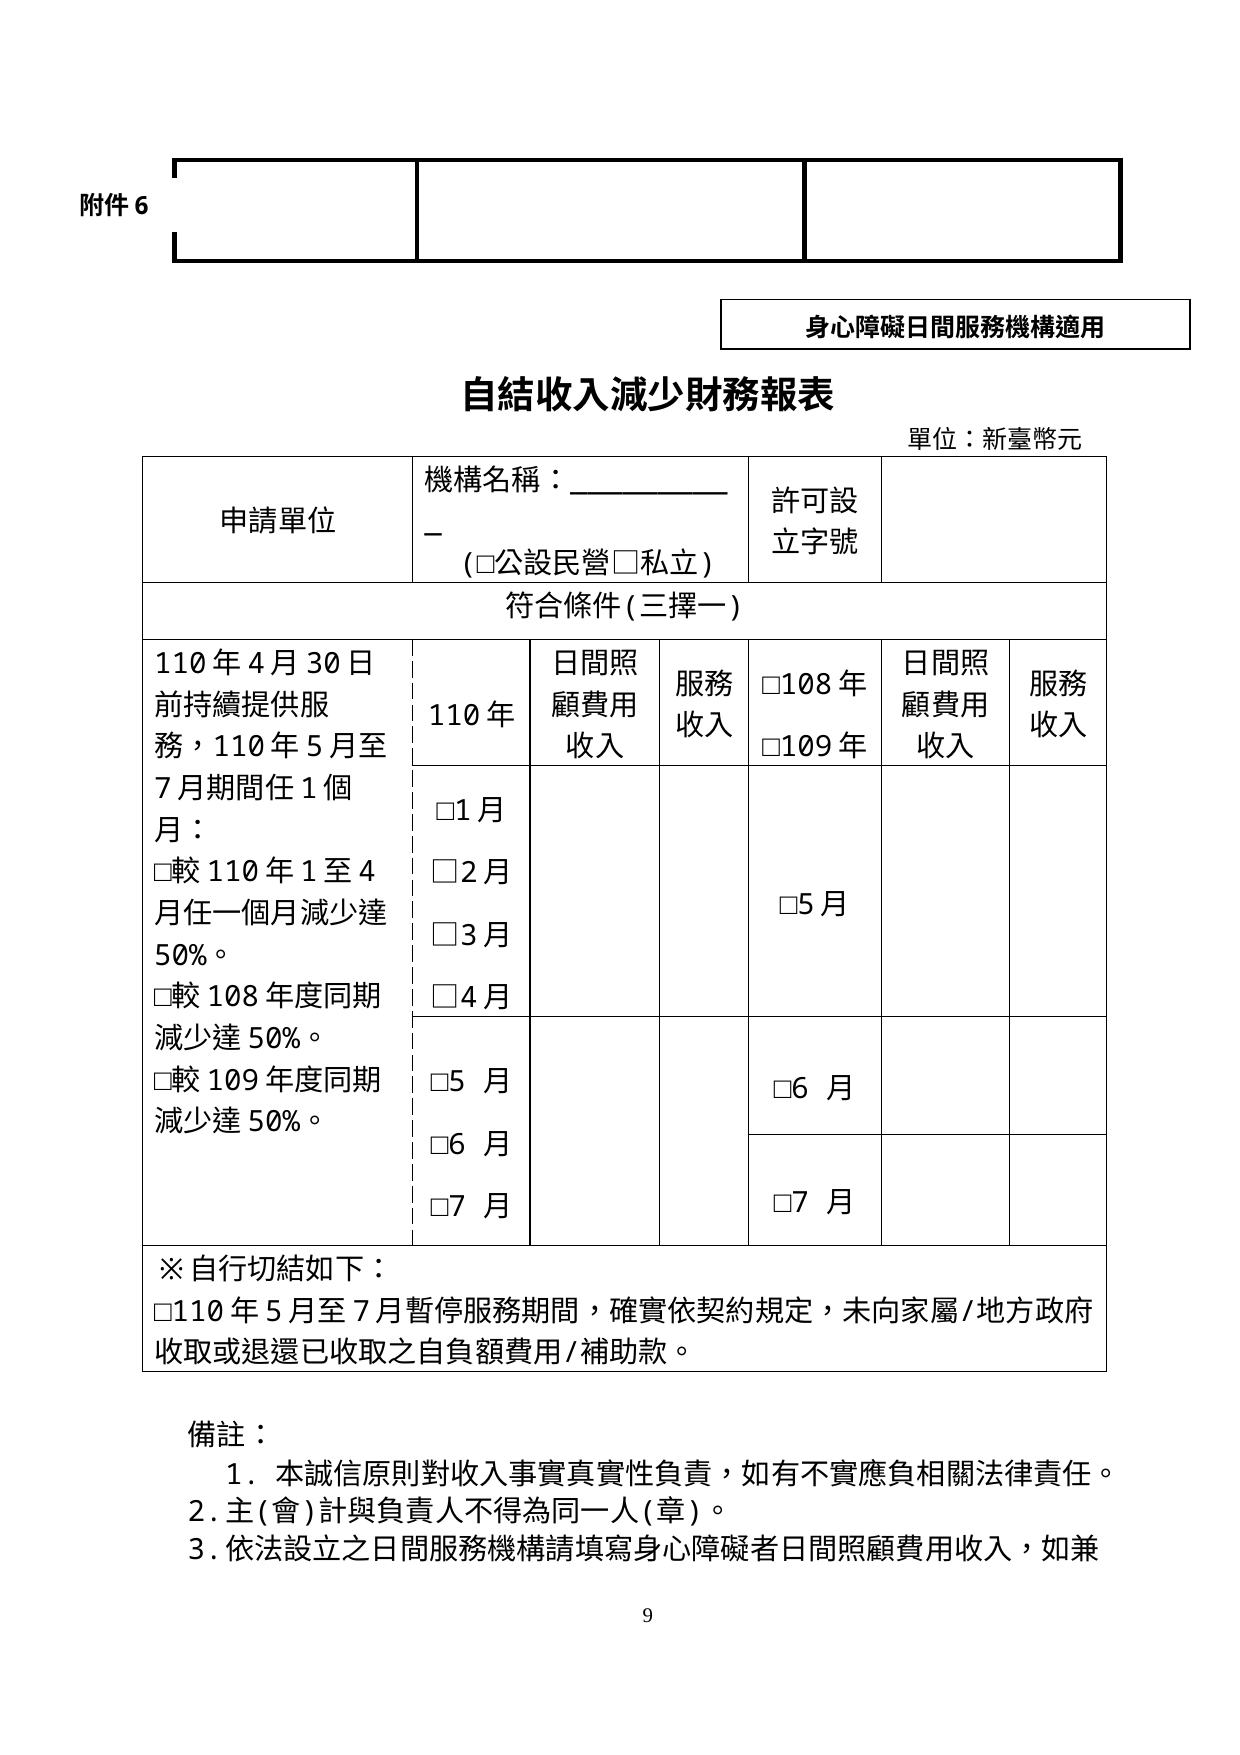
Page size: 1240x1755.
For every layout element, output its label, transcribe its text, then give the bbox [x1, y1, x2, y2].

table_cell □5月 [749, 766, 881, 1016]
text 附件6 [79, 186, 172, 222]
table_cell [882, 1017, 1009, 1133]
list 本誠信原則對收入事實真實性負責，如有不實應負相關法律責任。 [225, 1454, 1107, 1492]
table_cell [419, 162, 802, 258]
table_cell [531, 1017, 659, 1245]
table_cell [660, 1017, 748, 1245]
table_cell 服務收入 [1010, 640, 1106, 765]
table_header 機構名稱：__________ (□公設民營□私立) [413, 457, 748, 582]
table_cell [1010, 1017, 1106, 1133]
table_header [882, 457, 1106, 582]
table_cell 服務收入 [660, 640, 748, 765]
table_cell 110年4月30日前持續提供服務，110年5月至7月期間任1個月： □較110年1至4月任一個月減少達50%。 □較108年度同期減少達50%。 □較109年度同期減少達50%。 [143, 640, 413, 1245]
table_cell [807, 162, 1118, 258]
text 備註： [187, 1412, 1107, 1454]
text 身心障礙日間服務機構適用 [737, 307, 1174, 341]
table_header 申請單位 [143, 457, 412, 582]
list 依法設立之日間服務機構請填寫身心障礙者日間照顧費用收入，如兼 [187, 1529, 1107, 1567]
table_cell [882, 1135, 1009, 1245]
text 自結收入減少財務報表 [187, 365, 1107, 419]
table_cell [1010, 766, 1106, 1016]
table_cell □1月□2月□3月□4月 [413, 766, 529, 1016]
table_cell □6 月 [749, 1017, 881, 1133]
list 主(會)計與負責人不得為同一人(章)。 [187, 1492, 1107, 1529]
table_cell 符合條件(三擇一) [143, 583, 1106, 639]
table_header 許可設立字號 [749, 457, 881, 582]
table_cell 日間照顧費用收入 [531, 640, 659, 765]
table_cell [177, 162, 415, 258]
text 單位：新臺幣元 [187, 419, 1082, 456]
table_cell [1010, 1135, 1106, 1245]
table_cell [531, 766, 659, 1016]
table_cell □5 月 □6 月 □7 月 [413, 1017, 529, 1245]
table_cell [660, 766, 748, 1016]
table_cell □108年 □109年 [749, 640, 881, 765]
text [722, 300, 1189, 348]
text [64, 178, 187, 232]
table_cell [882, 766, 1009, 1016]
table_cell 日間照顧費用收入 [882, 640, 1009, 765]
table_cell ※自行切結如下： □110年5月至7月暫停服務期間，確實依契約規定，未向家屬/地方政府收取或退還已收取之自負額費用/補助款。 [143, 1246, 1106, 1371]
table_cell 110年 [413, 640, 529, 765]
table_cell □7 月 [749, 1135, 881, 1245]
